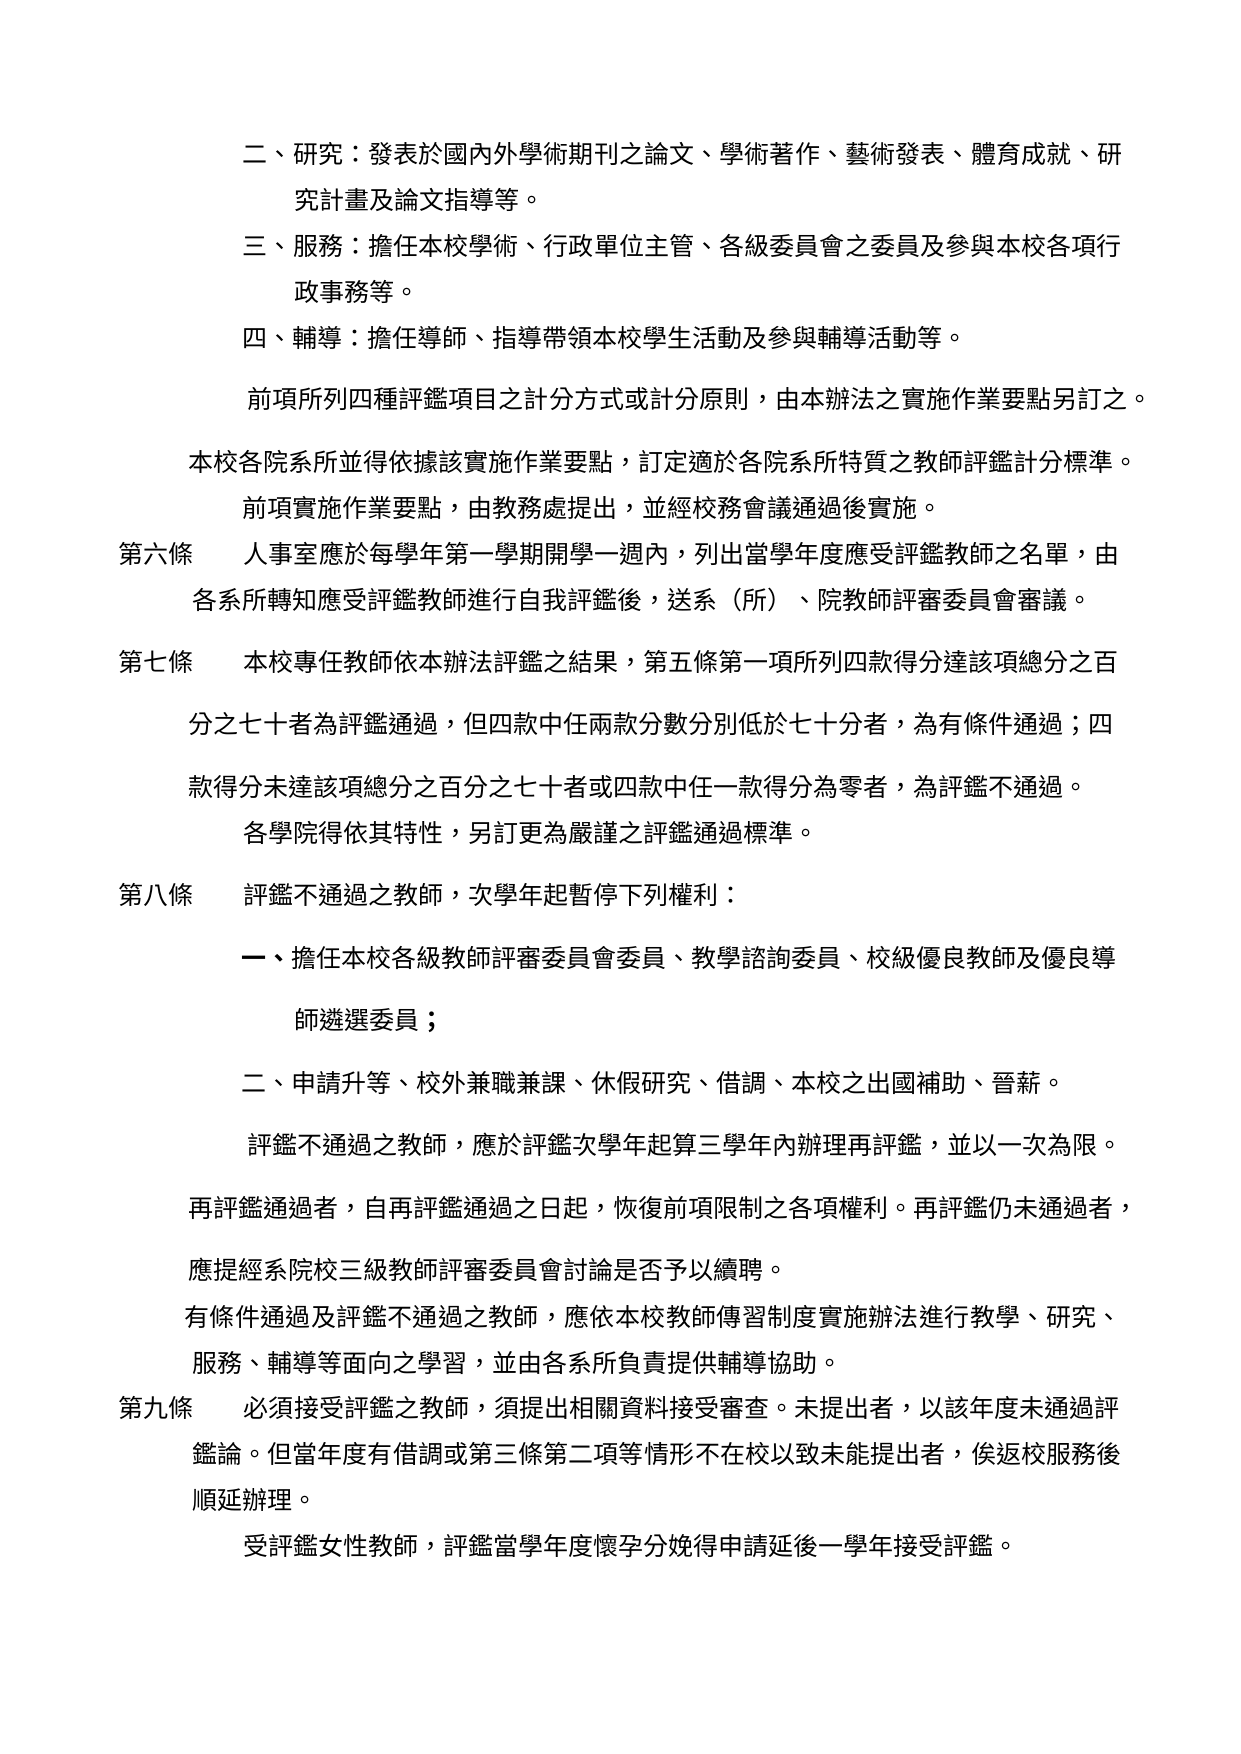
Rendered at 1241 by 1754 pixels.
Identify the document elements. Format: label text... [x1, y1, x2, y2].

text 第六條 人事室應於每學年第一學期開學一週內，列出當學年度應受評鑑教師之名單，由各系所轉知應受評鑑教師進行自我評鑑後，送系（所）、院教師評審委員會審議。 [118, 527, 1122, 619]
text 四、輔導：擔任導師、指導帶領本校學生活動及參與輔導活動等。 [243, 310, 1122, 356]
text 各學院得依其特性，另訂更為嚴謹之評鑑通過標準。 [231, 806, 1122, 852]
text 第九條 必須接受評鑑之教師，須提出相關資料接受審查。未提出者，以該年度未通過評鑑論。但當年度有借調或第三條第二項等情形不在校以致未能提出者，俟返校服務後順延辦理。 [118, 1381, 1122, 1519]
text 三、服務：擔任本校學術、行政單位主管、各級委員會之委員及參與本校各項行政事務等。 [243, 219, 1122, 310]
text 二、研究：發表於國內外學術期刊之論文、學術著作、藝術發表、體育成就、研究計畫及論文指導等。 [243, 127, 1122, 219]
text 第八條 評鑑不通過之教師，次學年起暫停下列權利： [118, 852, 1128, 914]
text 二、申請升等、校外兼職兼課、休假研究、借調、本校之出國補助、晉薪。 [242, 1039, 1128, 1102]
text 第七條 本校專任教師依本辦法評鑑之結果，第五條第一項所列四款得分達該項總分之百分之七十者為評鑑通過，但四款中任兩款分數分別低於七十分者，為有條件通過；四款得分未達該項總分之百分之七十者或四款中任一款得分為零者，為評鑑不通過。 [118, 619, 1128, 806]
text 有條件通過及評鑑不通過之教師，應依本校教師傳習制度實施辦法進行教學、研究、服務、輔導等面向之學習，並由各系所負責提供輔導協助。 [118, 1289, 1122, 1381]
text 前項所列四種評鑑項目之計分方式或計分原則，由本辦法之實施作業要點另訂之。本校各院系所並得依據該實施作業要點，訂定適於各院系所特質之教師評鑑計分標準。 [189, 356, 1128, 481]
text 評鑑不通過之教師，應於評鑑次學年起算三學年內辦理再評鑑，並以一次為限。再評鑑通過者，自再評鑑通過之日起，恢復前項限制之各項權利。再評鑑仍未通過者，應提經系院校三級教師評審委員會討論是否予以續聘。 [189, 1102, 1128, 1289]
text 受評鑑女性教師，評鑑當學年度懷孕分娩得申請延後一學年接受評鑑。 [231, 1519, 1122, 1564]
text 前項實施作業要點，由教務處提出，並經校務會議通過後實施。 [243, 481, 1122, 527]
text 一、擔任本校各級教師評審委員會委員、教學諮詢委員、校級優良教師及優良導師遴選委員； [242, 914, 1128, 1039]
